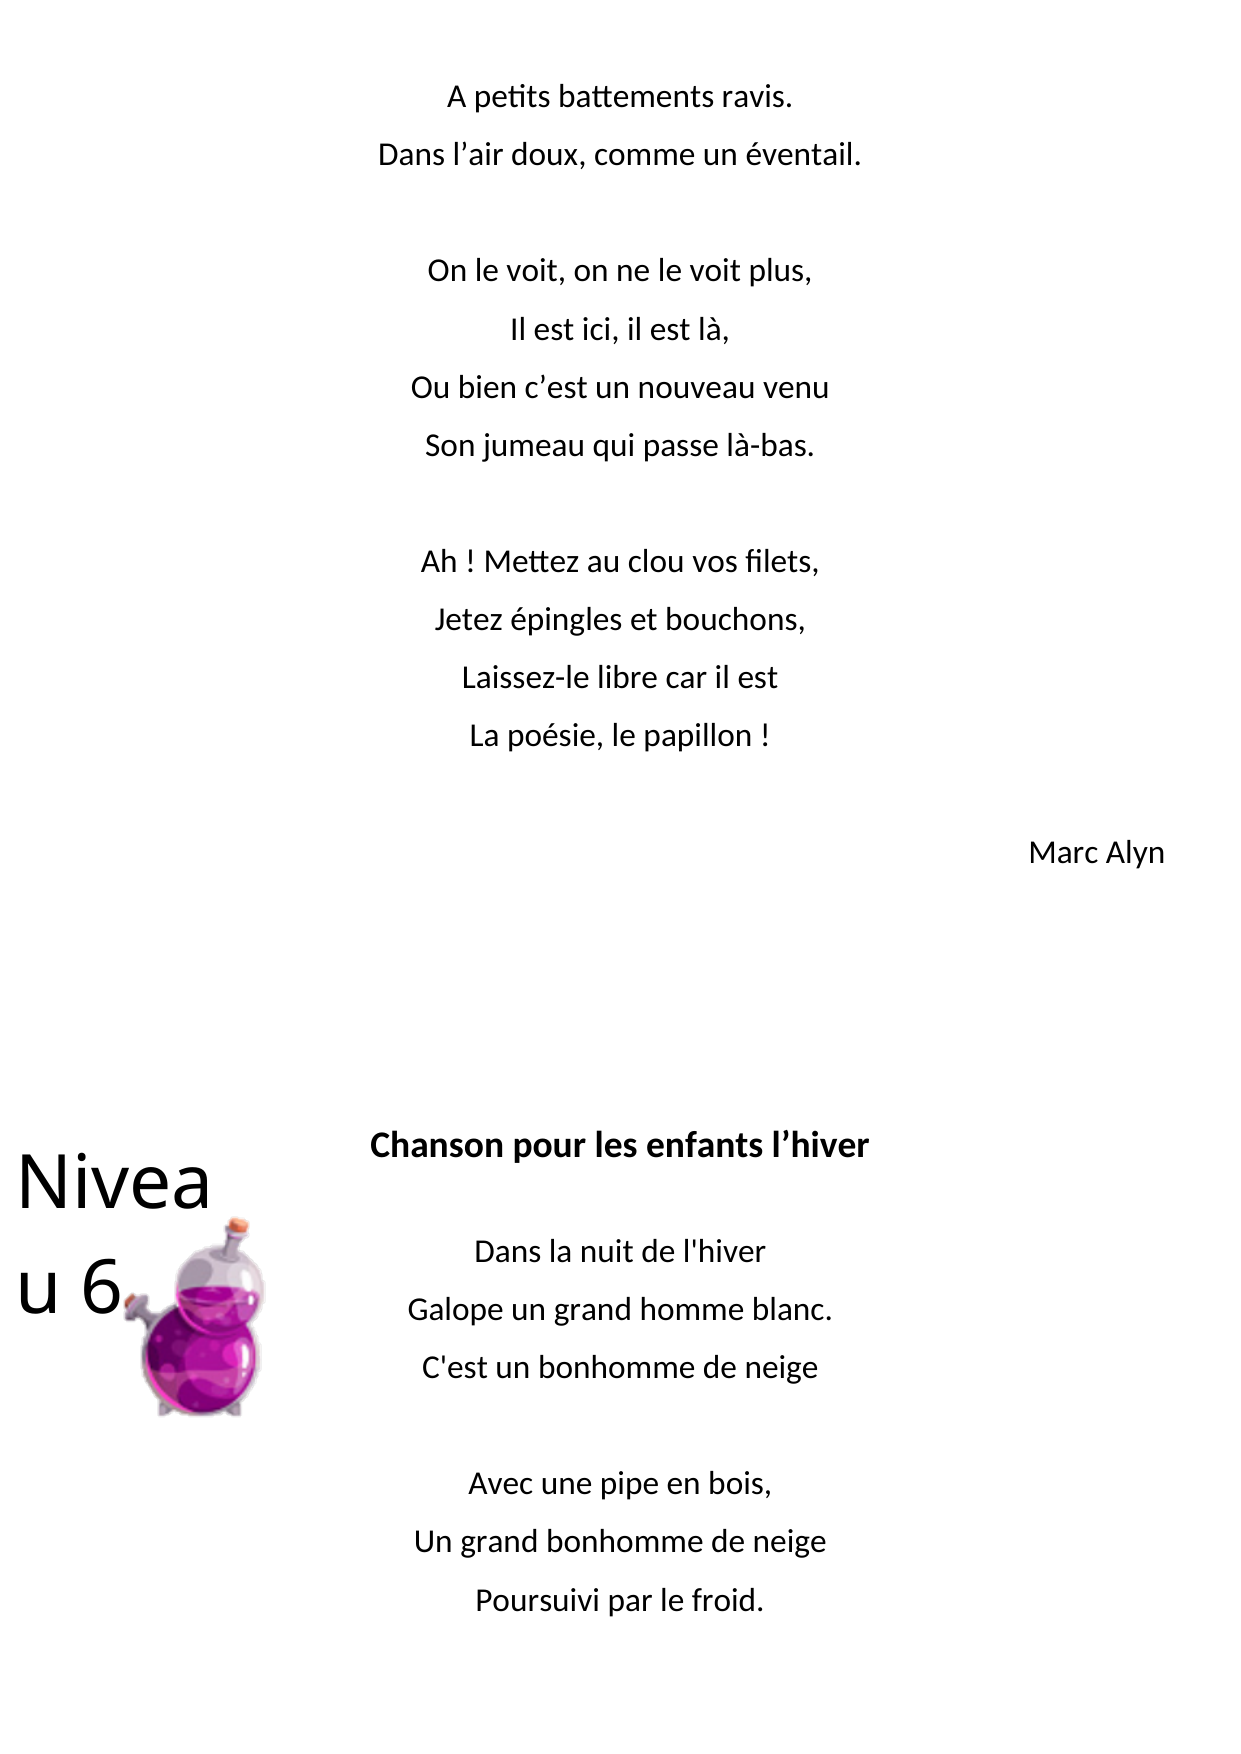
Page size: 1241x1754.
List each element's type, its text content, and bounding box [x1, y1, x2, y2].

text Laissez-le libre car il est [75, 656, 1165, 697]
text C'est un bonhomme de neige [254, 1346, 1165, 1387]
text Marc Alyn [75, 831, 1165, 871]
text Ah ! Mettez au clou vos filets, [75, 540, 1165, 581]
text On le voit, on ne le voit plus, [75, 249, 1165, 290]
text Son jumeau qui passe là-bas. [75, 424, 1165, 464]
text Dans la nuit de l'hiver [240, 1230, 1165, 1271]
text La poésie, le papillon ! [75, 714, 1165, 755]
text Poursuivi par le froid. [75, 1578, 1165, 1619]
text Dans l’air doux, comme un éventail. [75, 133, 1165, 174]
text Jetez épingles et bouchons, [75, 598, 1165, 639]
text Il est ici, il est là, [75, 307, 1165, 348]
text Niveau 6 [15, 1129, 223, 1335]
text Un grand bonhomme de neige [75, 1520, 1165, 1561]
text Ou bien c’est un nouveau venu [75, 366, 1165, 406]
text [75, 1354, 148, 1387]
text A petits battements ravis. [75, 75, 1165, 116]
text Chanson pour les enfants l’hiver [0, 1121, 1165, 1354]
text Galope un grand homme blanc. [253, 1288, 1165, 1329]
text Avec une pipe en bois, [75, 1462, 1165, 1503]
